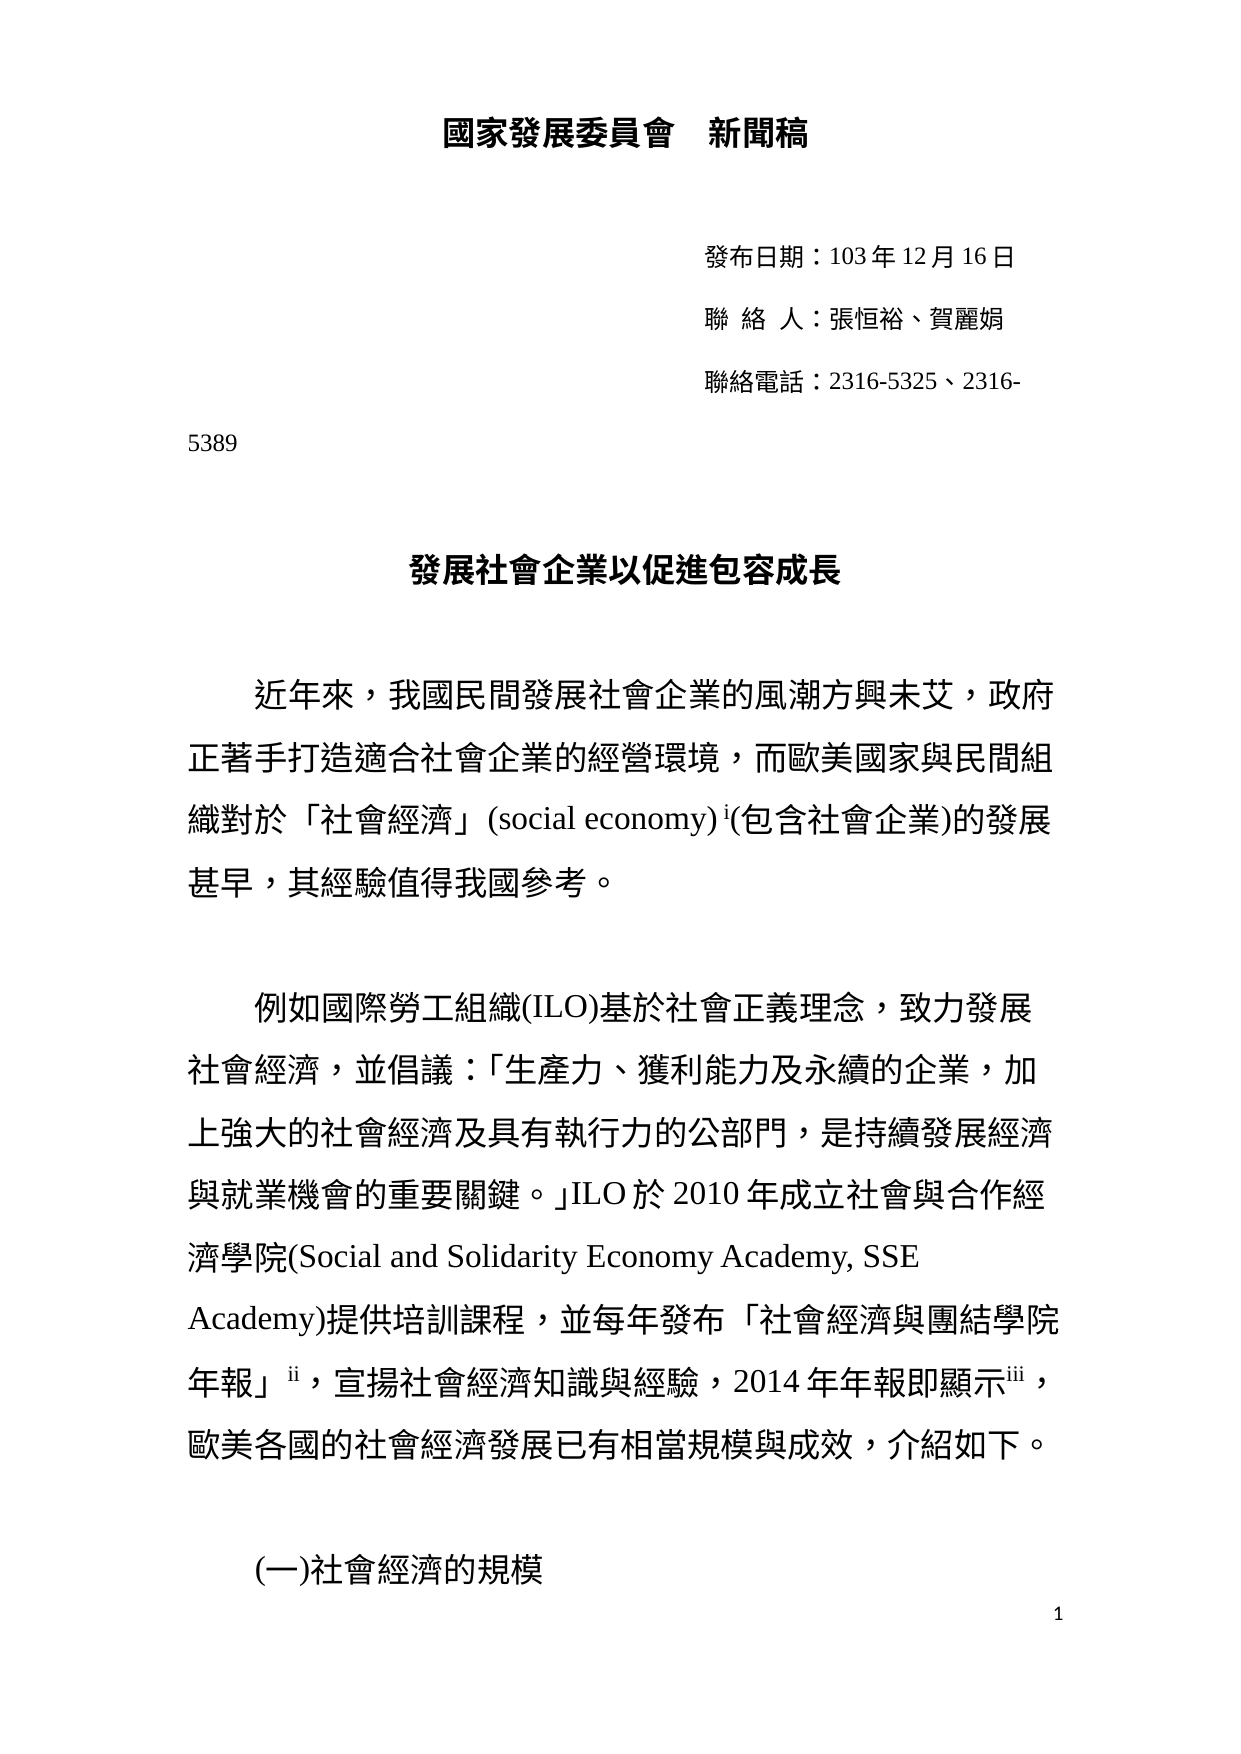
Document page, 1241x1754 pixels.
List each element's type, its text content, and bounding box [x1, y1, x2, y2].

text 國家發展委員會 新聞稿 [187, 89, 1063, 151]
text 聯 絡 人：張恒裕、賀麗娟 [187, 276, 1063, 339]
text 發展社會企業以促進包容成長 [187, 526, 1063, 589]
text 發布日期：103年12月16日 [187, 214, 1063, 276]
text (一)社會經濟的規模 [187, 1526, 1063, 1589]
text 近年來，我國民間發展社會企業的風潮方興未艾，政府正著手打造適合社會企業的經營環境，而歐美國家與民間組織對於「社會經濟」(social economy) (包含社會企業)的發展甚早，其經驗值得我國參考。 [187, 651, 1063, 901]
text 聯絡電話：2316-5325、2316-5389 [187, 339, 1063, 464]
text 例如國際勞工組織(ILO)基於社會正義理念，致力發展社會經濟，並倡議：｢生產力、獲利能力及永續的企業，加上強大的社會經濟及具有執行力的公部門，是持續發展經濟與就業機會的重要關鍵。｣ILO於2010年成立社會與合作經濟學院(Social and Solidarity Economy Academy, SSE Academy)提供培訓課程，並每年發布「社會經濟與團結學院年報」，宣揚社會經濟知識與經驗，2014年年報即顯示，歐美各國的社會經濟發展已有相當規模與成效，介紹如下。 [187, 964, 1063, 1464]
